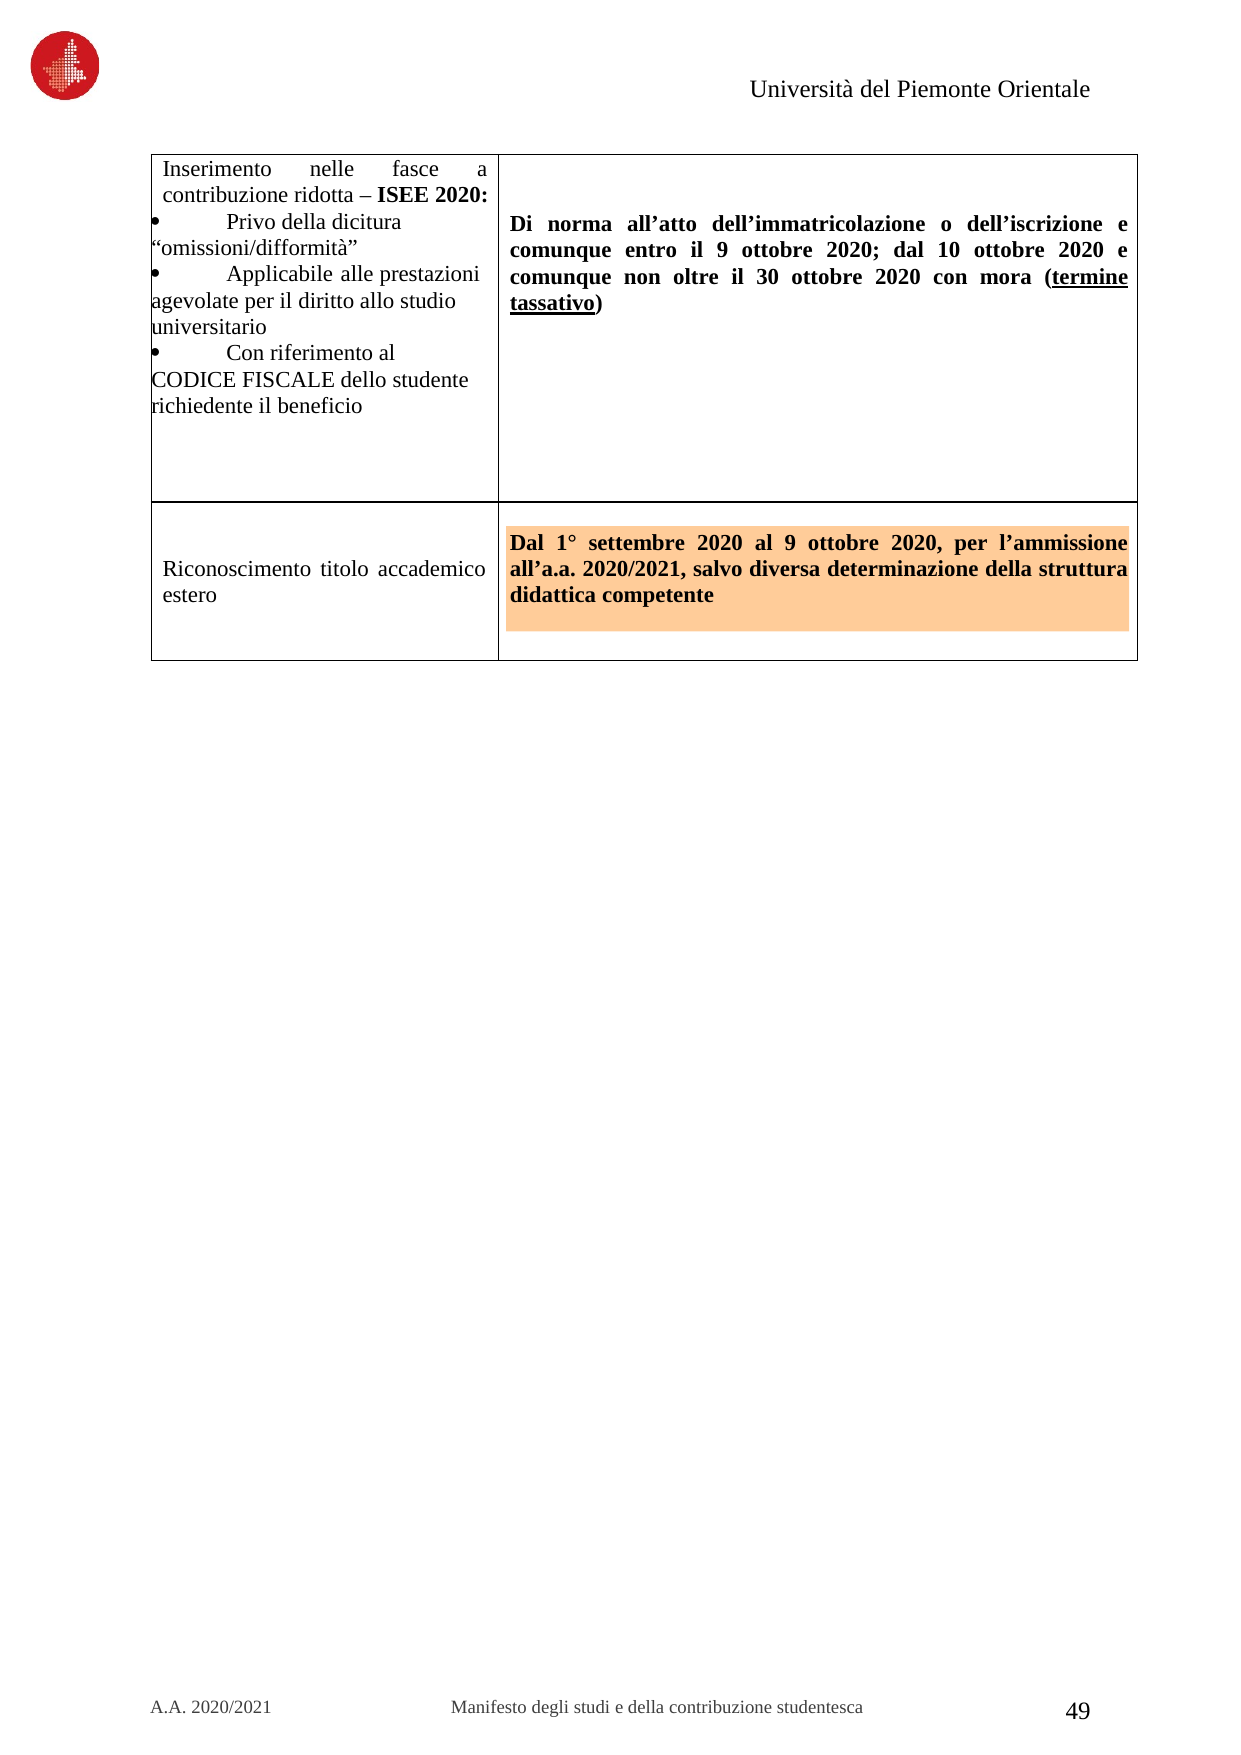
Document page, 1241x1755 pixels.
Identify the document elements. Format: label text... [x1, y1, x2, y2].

table_cell Riconoscimento titolo accademico estero [152, 503, 498, 660]
table_header Inserimento nelle fasce a contribuzione ridotta – ISEE 2020: Privo della dicitura “omissioni/difformità” Applicabile alle prestazioni agevolate per il diritto allo studio universitario Con riferimento al CODICE FISCALE dello studente richiedente il beneficio [152, 155, 498, 501]
table_cell Dal 1° settembre 2020 al 9 ottobre 2020, per l’ammissione all’a.a. 2020/2021, salvo diversa determinazione della struttura didattica competente [499, 503, 1137, 660]
table_header Di norma all’atto dell’immatricolazione o dell’iscrizione e comunque entro il 9 ottobre 2020; dal 10 ottobre 2020 e comunque non oltre il 30 ottobre 2020 con mora (termine tassativo) [499, 155, 1137, 501]
